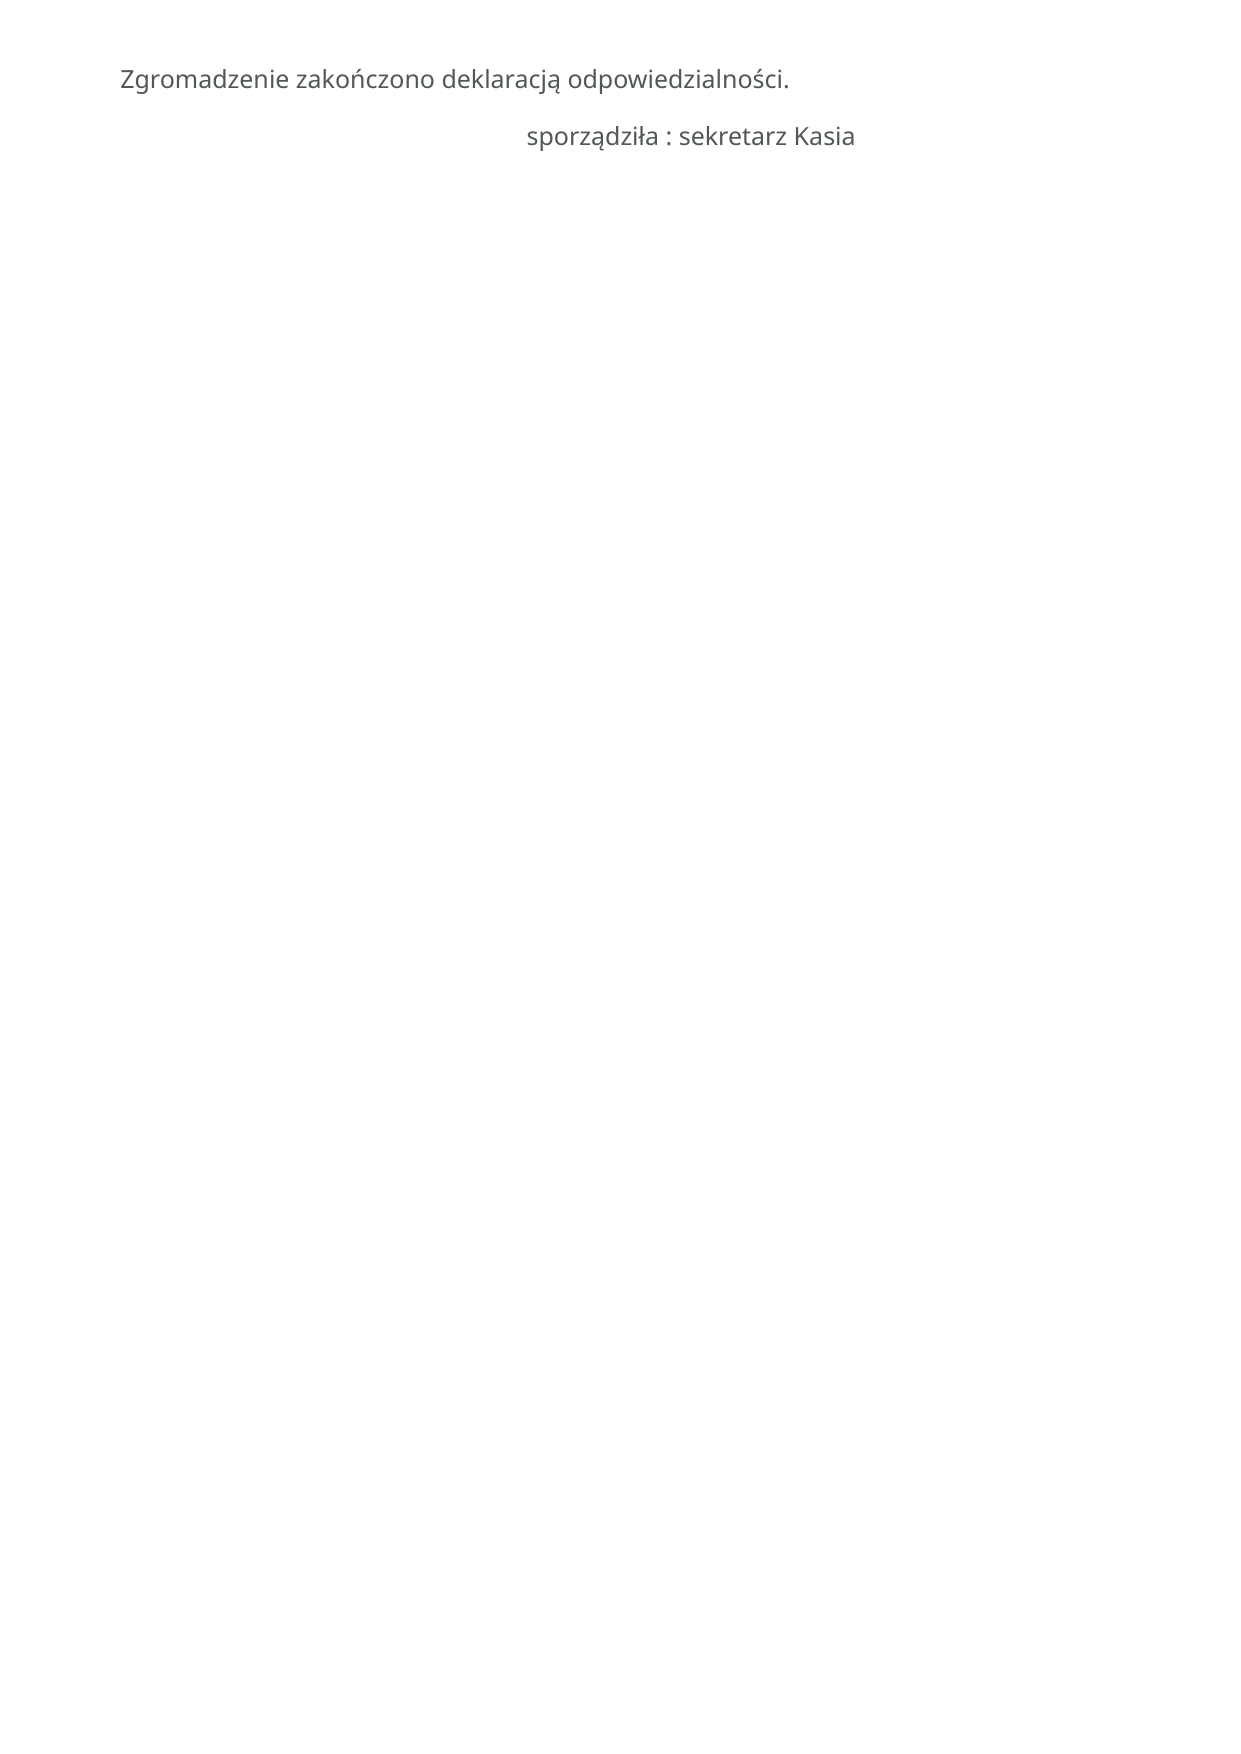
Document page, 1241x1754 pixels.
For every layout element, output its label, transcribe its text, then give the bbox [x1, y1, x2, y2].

table_header Zgromadzenie zakończono deklaracją odpowiedzialności. sporządziła : sekretarz Kasia [120, 56, 1120, 321]
table_header [118, 56, 1122, 326]
